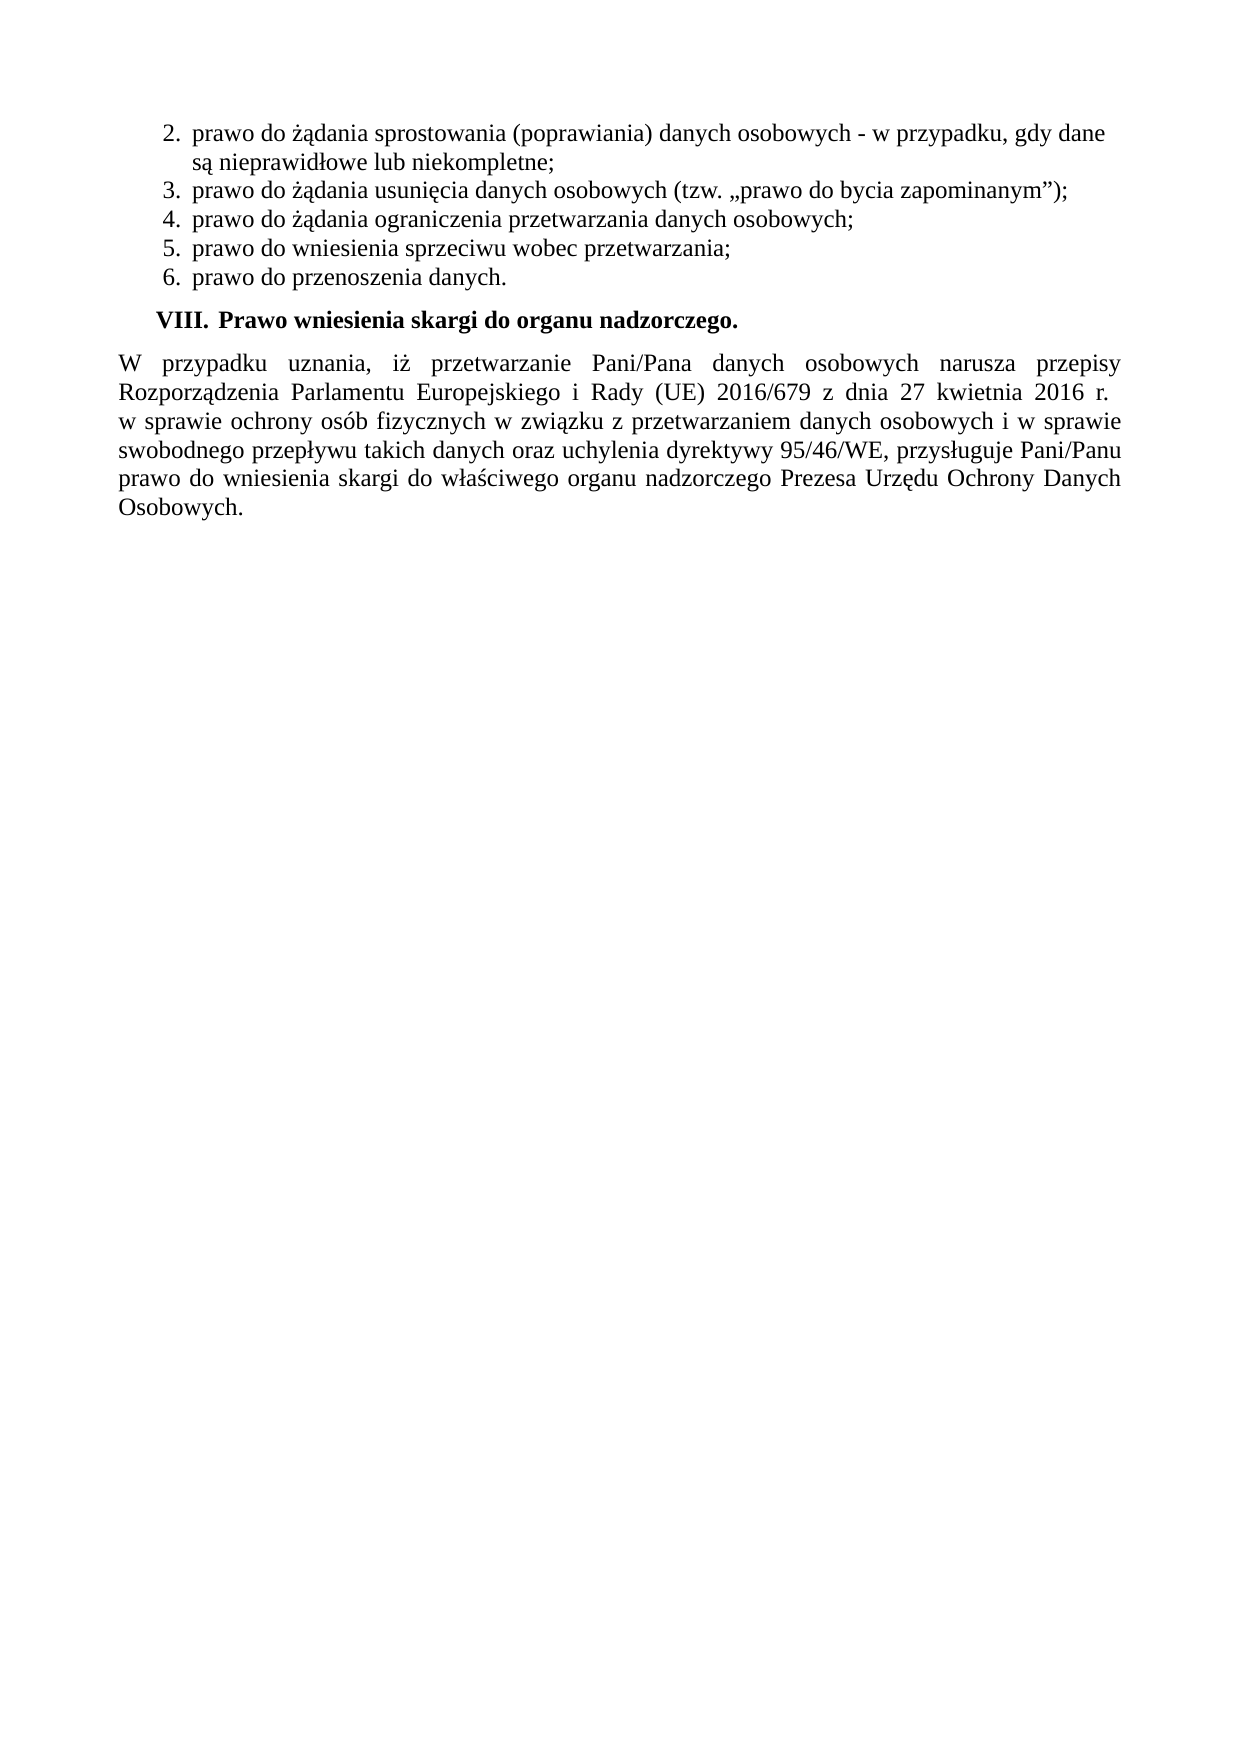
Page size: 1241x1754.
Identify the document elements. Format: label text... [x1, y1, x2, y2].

list prawo do żądania ograniczenia przetwarzania danych osobowych; [162, 204, 1122, 233]
list prawo do żądania sprostowania (poprawiania) danych osobowych - w przypadku, gdy dane są nieprawidłowe lub niekompletne; [162, 118, 1122, 176]
list Prawo wniesienia skargi do organu nadzorczego. [156, 305, 1122, 334]
text W przypadku uznania, iż przetwarzanie Pani/Pana danych osobowych narusza przepisy Rozporządzenia Parlamentu Europejskiego i Rady (UE) 2016/679 z dnia 27 kwietnia 2016 r. w sprawie ochrony osób fizycznych w związku z przetwarzaniem danych osobowych i w sprawie swobodnego przepływu takich danych oraz uchylenia dyrektywy 95/46/WE, przysługuje Pani/Panu prawo do wniesienia skargi do właściwego organu nadzorczego Prezesa Urzędu Ochrony Danych Osobowych. [118, 348, 1122, 521]
list prawo do wniesienia sprzeciwu wobec przetwarzania; [162, 233, 1122, 262]
list prawo do żądania usunięcia danych osobowych (tzw. „prawo do bycia zapominanym”); [162, 176, 1122, 204]
list prawo do przenoszenia danych. [162, 262, 1122, 291]
